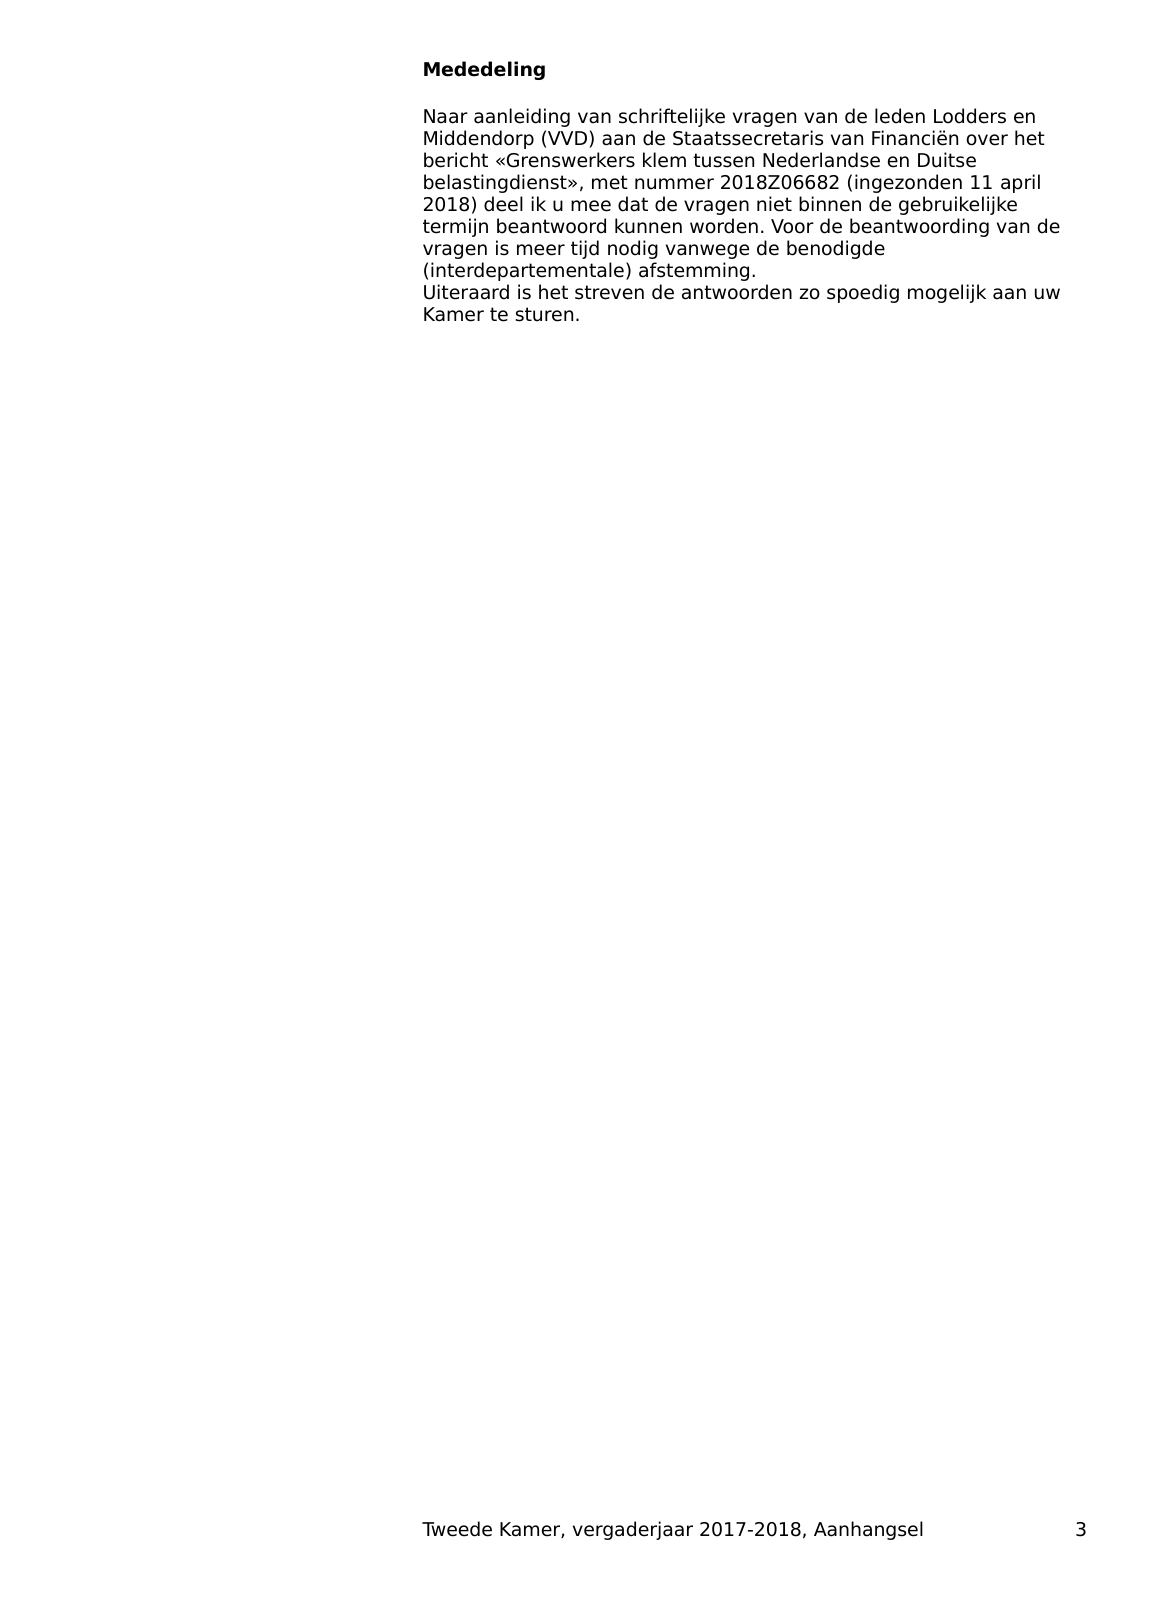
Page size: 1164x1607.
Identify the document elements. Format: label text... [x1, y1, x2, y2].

subtitle Mededeling [422, 59, 1087, 81]
text Naar aanleiding van schriftelijke vragen van de leden Lodders en Middendorp (VVD) aan de Staatssecretaris van Financiën over het bericht «Grenswerkers klem tussen Nederlandse en Duitse belastingdienst», met nummer 2018Z06682 (ingezonden 11 april 2018) deel ik u mee dat de vragen niet binnen de gebruikelijke termijn beantwoord kunnen worden. Voor de beantwoording van de vragen is meer tijd nodig vanwege de benodigde (interdepartementale) afstemming. [422, 106, 1087, 282]
text Uiteraard is het streven de antwoorden zo spoedig mogelijk aan uw Kamer te sturen. [422, 282, 1087, 326]
